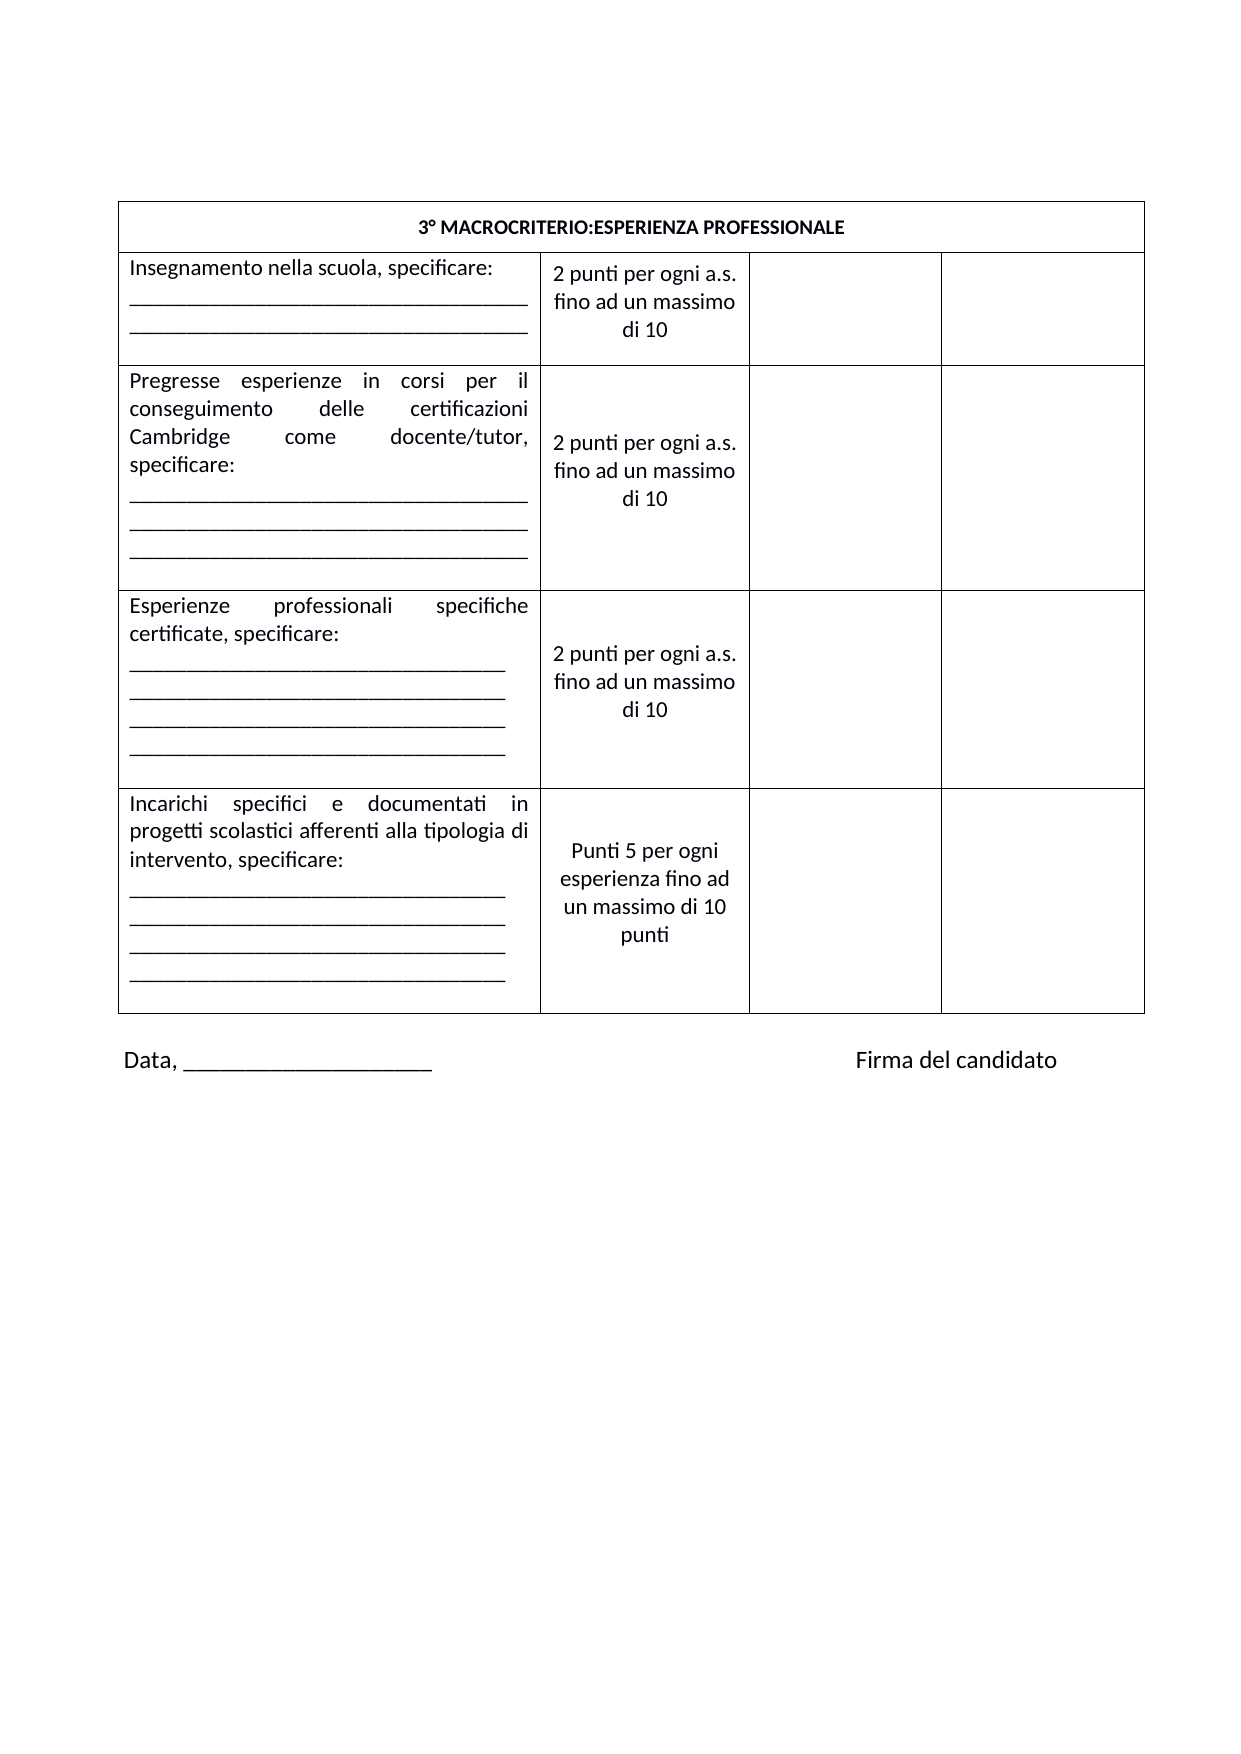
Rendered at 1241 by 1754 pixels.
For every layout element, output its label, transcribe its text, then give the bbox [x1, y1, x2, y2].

table_cell Punti 5 per ogni esperienza fino ad un massimo di 10 punti [541, 789, 749, 1013]
table_cell [750, 366, 941, 590]
table_cell [942, 366, 1144, 590]
table_cell 2 punti per ogni a.s. fino ad un massimo di 10 [541, 253, 749, 365]
table_cell [750, 789, 941, 1013]
table_cell Pregresse esperienze in corsi per il conseguimento delle certificazioni Cambridge come docente/tutor, specificare: ___________________________________ ___________________________________ ___________________________________ [119, 366, 540, 590]
table_cell [750, 591, 941, 788]
table_cell 2 punti per ogni a.s. fino ad un massimo di 10 [541, 366, 749, 590]
table_cell [942, 253, 1144, 365]
table_cell 2 punti per ogni a.s. fino ad un massimo di 10 [541, 591, 749, 788]
table_cell Esperienze professionali specifiche certificate, specificare: _________________________________ _________________________________ _________________________________ _________________________________ [119, 591, 540, 788]
text Data, ____________________ Firma del candidato [118, 1044, 1122, 1075]
table_cell [942, 789, 1144, 1013]
table_cell [942, 591, 1144, 788]
table_cell [750, 253, 941, 365]
table_header 3° MACROCRITERIO:ESPERIENZA PROFESSIONALE [119, 202, 1144, 252]
table_cell Insegnamento nella scuola, specificare: ___________________________________ ___________________________________ [119, 253, 540, 365]
table_cell Incarichi specifici e documentati in progetti scolastici afferenti alla tipologia di intervento, specificare: _________________________________ _________________________________ _________________________________ _________________________________ [119, 789, 540, 1013]
